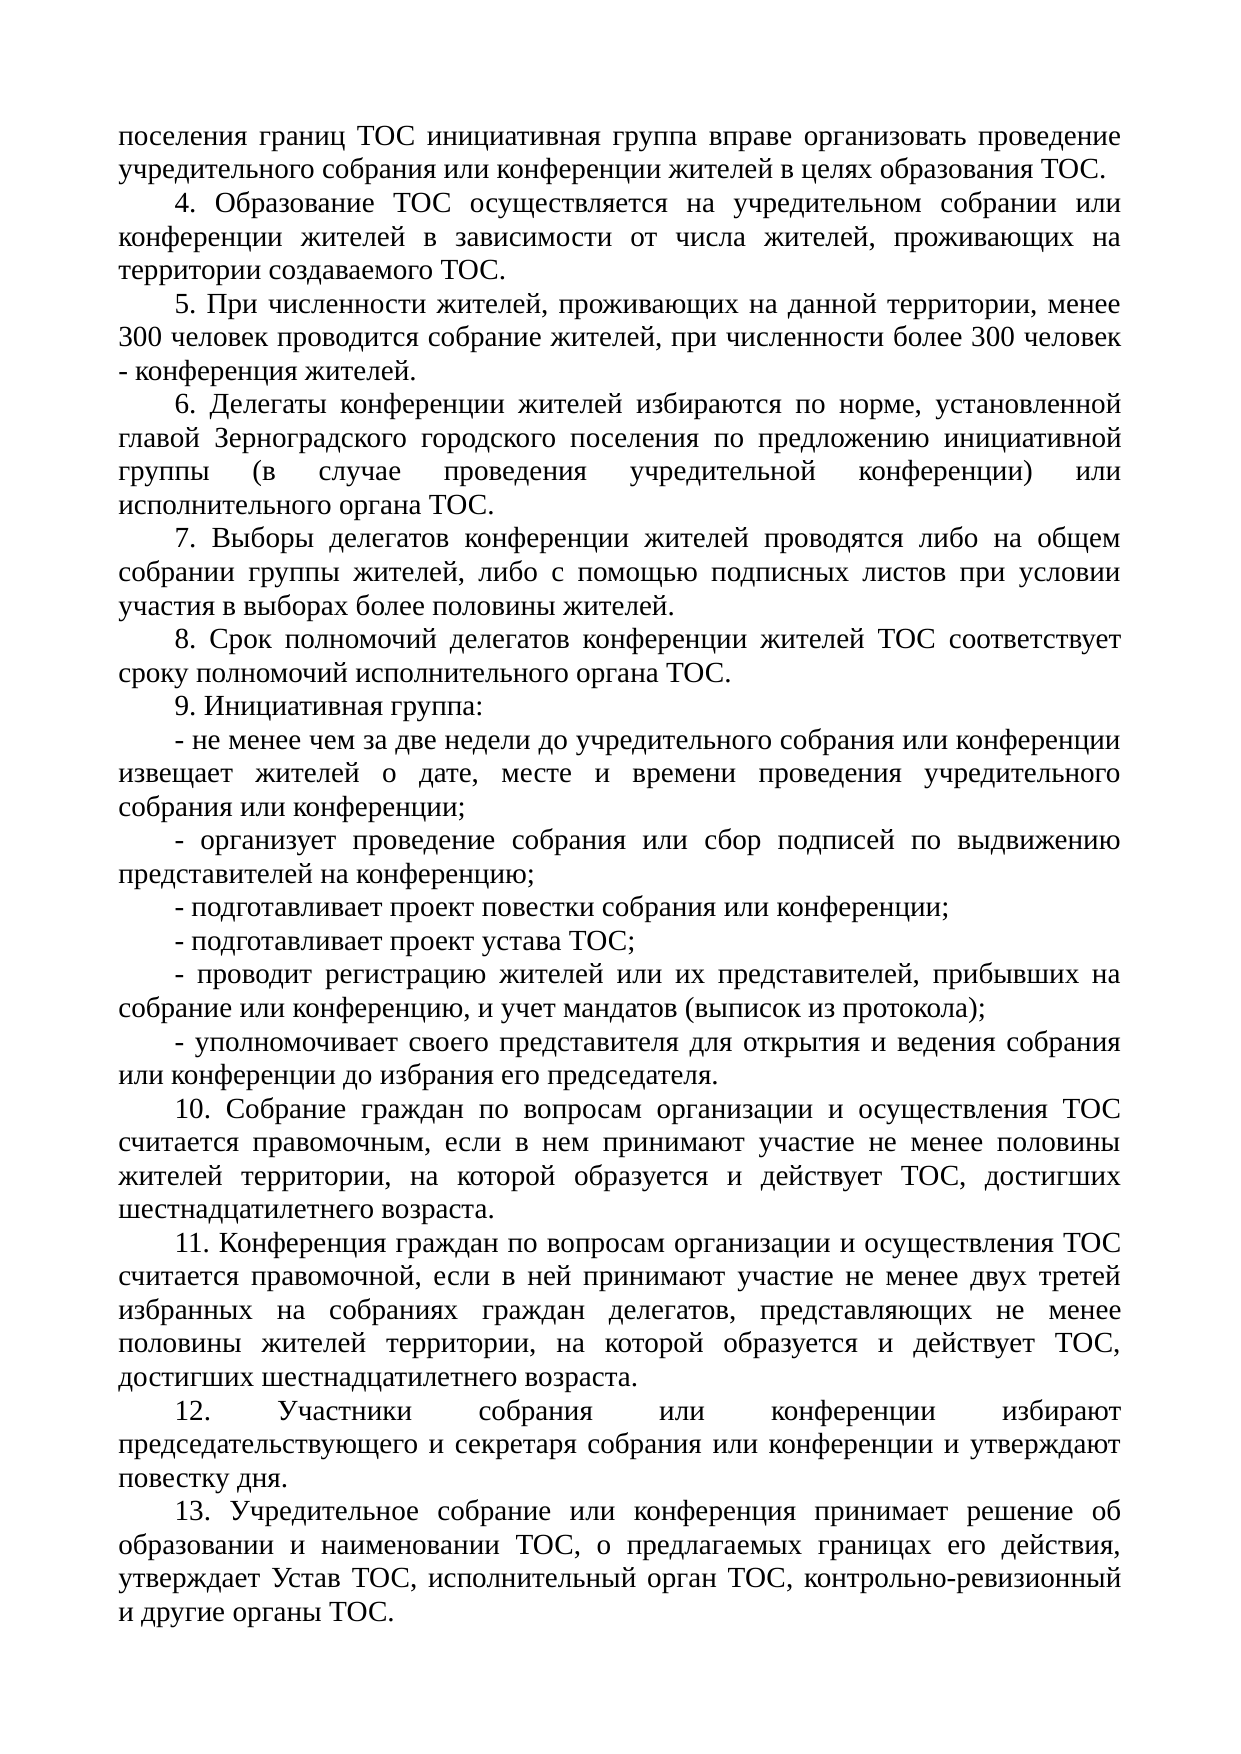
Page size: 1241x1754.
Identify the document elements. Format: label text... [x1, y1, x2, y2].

text - проводит регистрацию жителей или их представителей, прибывших на собрание или конференцию, и учет мандатов (выписок из протокола); [118, 957, 1122, 1024]
text поселения границ ТОС инициативная группа вправе организовать проведение учредительного собрания или конференции жителей в целях образования ТОС. [118, 118, 1122, 185]
text 5. При численности жителей, проживающих на данной территории, менее 300 человек проводится собрание жителей, при численности более 300 человек - конференция жителей. [118, 286, 1122, 386]
text 4. Образование ТОС осуществляется на учредительном собрании или конференции жителей в зависимости от числа жителей, проживающих на территории создаваемого ТОС. [118, 185, 1122, 286]
text 11. Конференция граждан по вопросам организации и осуществления ТОС считается правомочной, если в ней принимают участие не менее двух третей избранных на собраниях граждан делегатов, представляющих не менее половины жителей территории, на которой образуется и действует ТОС, достигших шестнадцатилетнего возраста. [118, 1225, 1122, 1393]
text 8. Срок полномочий делегатов конференции жителей ТОС соответствует сроку полномочий исполнительного органа ТОС. [118, 621, 1122, 688]
text 6. Делегаты конференции жителей избираются по норме, установленной главой Зерноградского городского поселения по предложению инициативной группы (в случае проведения учредительной конференции) или исполнительного органа ТОС. [118, 386, 1122, 521]
text 13. Учредительное собрание или конференция принимает решение об образовании и наименовании ТОС, о предлагаемых границах его действия, утверждает Устав ТОС, исполнительный орган ТОС, контрольно-ревизионный и другие органы ТОС. [118, 1493, 1122, 1627]
text 7. Выборы делегатов конференции жителей проводятся либо на общем собрании группы жителей, либо с помощью подписных листов при условии участия в выборах более половины жителей. [118, 521, 1122, 621]
text 9. Инициативная группа: [118, 688, 1122, 722]
text - уполномочивает своего представителя для открытия и ведения собрания или конференции до избрания его председателя. [118, 1024, 1122, 1091]
text - подготавливает проект устава ТОС; [118, 923, 1122, 957]
text - подготавливает проект повестки собрания или конференции; [118, 889, 1122, 923]
text 10. Собрание граждан по вопросам организации и осуществления ТОС считается правомочным, если в нем принимают участие не менее половины жителей территории, на которой образуется и действует ТОС, достигших шестнадцатилетнего возраста. [118, 1091, 1122, 1225]
text - организует проведение собрания или сбор подписей по выдвижению представителей на конференцию; [118, 822, 1122, 889]
text 12. Участники собрания или конференции избирают председательствующего и секретаря собрания или конференции и утверждают повестку дня. [118, 1393, 1122, 1493]
text - не менее чем за две недели до учредительного собрания или конференции извещает жителей о дате, месте и времени проведения учредительного собрания или конференции; [118, 722, 1122, 822]
